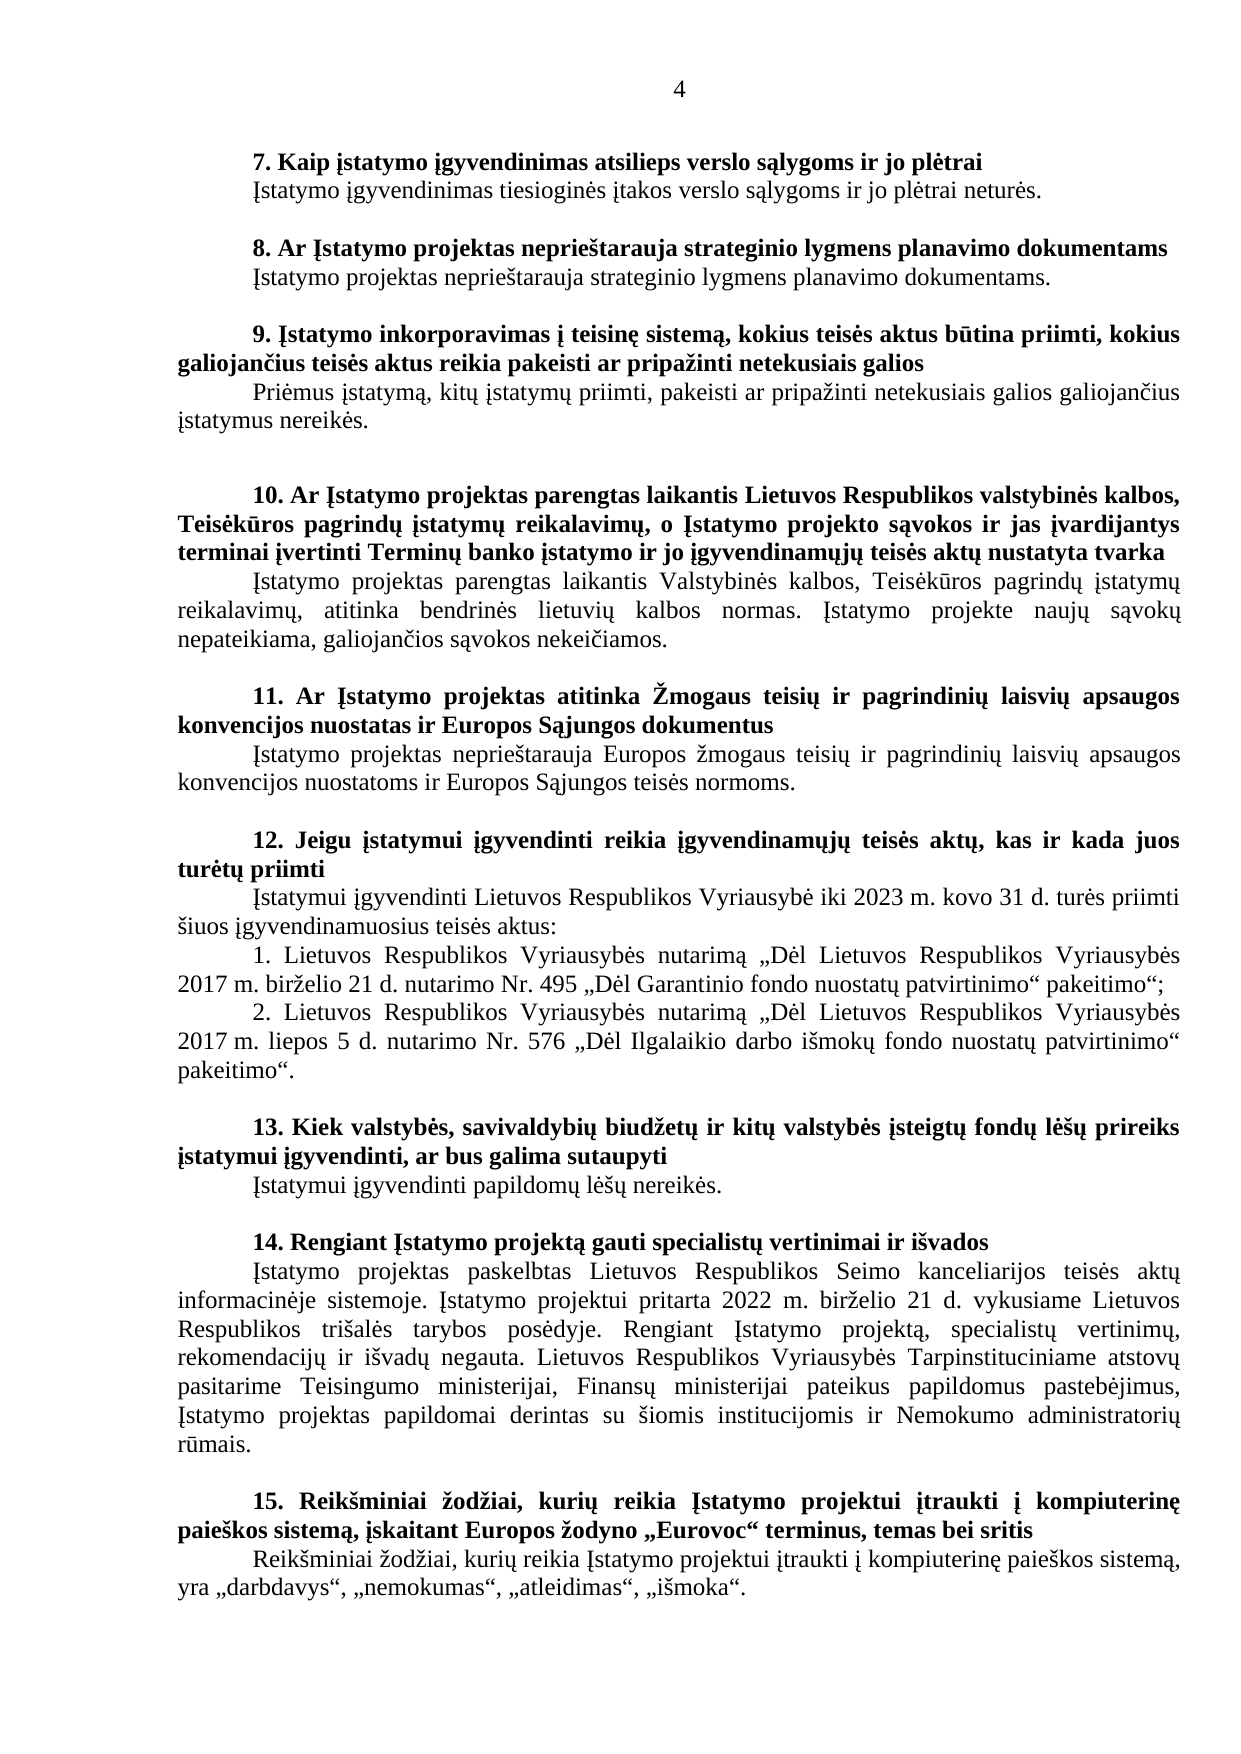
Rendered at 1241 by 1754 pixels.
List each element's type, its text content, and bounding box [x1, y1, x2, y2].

text Įstatymo projektas paskelbtas Lietuvos Respublikos Seimo kanceliarijos teisės aktų informacinėje sistemoje. Įstatymo projektui pritarta 2022 m. birželio 21 d. vykusiame Lietuvos Respublikos trišalės tarybos posėdyje. Rengiant Įstatymo projektą, specialistų vertinimų, rekomendacijų ir išvadų negauta. Lietuvos Respublikos Vyriausybės Tarpinstituciniame atstovų pasitarime Teisingumo ministerijai, Finansų ministerijai pateikus papildomus pastebėjimus, Įstatymo projektas papildomai derintas su šiomis institucijomis ir Nemokumo administratorių rūmais. [177, 1256, 1181, 1457]
text Priėmus įstatymą, kitų įstatymų priimti, pakeisti ar pripažinti netekusiais galios galiojančius įstatymus nereikės. [177, 377, 1181, 434]
text Įstatymo įgyvendinimas tiesioginės įtakos verslo sąlygoms ir jo plėtrai neturės. [177, 176, 1181, 204]
text 7. Kaip įstatymo įgyvendinimas atsilieps verslo sąlygoms ir jo plėtrai [177, 147, 1181, 176]
text 11. Ar Įstatymo projektas atitinka Žmogaus teisių ir pagrindinių laisvių apsaugos konvencijos nuostatas ir Europos Sąjungos dokumentus [177, 681, 1181, 739]
text 1. Lietuvos Respublikos Vyriausybės nutarimą „Dėl Lietuvos Respublikos Vyriausybės 2017 m. birželio 21 d. nutarimo Nr. 495 „Dėl Garantinio fondo nuostatų patvirtinimo“ pakeitimo“; [177, 940, 1181, 997]
text Reikšminiai žodžiai, kurių reikia Įstatymo projektui įtraukti į kompiuterinę paieškos sistemą, yra „darbdavys“, „nemokumas“, „atleidimas“, „išmoka“. [177, 1544, 1181, 1601]
text 15. Reikšminiai žodžiai, kurių reikia Įstatymo projektui įtraukti į kompiuterinę paieškos sistemą, įskaitant Europos žodyno „Eurovoc“ terminus, temas bei sritis [177, 1486, 1181, 1544]
text Įstatymo projektas parengtas laikantis Valstybinės kalbos, Teisėkūros pagrindų įstatymų reikalavimų, atitinka bendrinės lietuvių kalbos normas. Įstatymo projekte naujų sąvokų nepateikiama, galiojančios sąvokos nekeičiamos. [177, 566, 1181, 652]
text 13. Kiek valstybės, savivaldybių biudžetų ir kitų valstybės įsteigtų fondų lėšų prireiks įstatymui įgyvendinti, ar bus galima sutaupyti [177, 1112, 1181, 1170]
text 14. Rengiant Įstatymo projektą gauti specialistų vertinimai ir išvados [177, 1227, 1181, 1256]
text Įstatymui įgyvendinti Lietuvos Respublikos Vyriausybė iki 2023 m. kovo 31 d. turės priimti šiuos įgyvendinamuosius teisės aktus: [177, 882, 1181, 940]
text Įstatymui įgyvendinti papildomų lėšų nereikės. [177, 1170, 1181, 1199]
text Įstatymo projektas neprieštarauja Europos žmogaus teisių ir pagrindinių laisvių apsaugos konvencijos nuostatoms ir Europos Sąjungos teisės normoms. [177, 739, 1181, 796]
text 8. Ar Įstatymo projektas neprieštarauja strateginio lygmens planavimo dokumentams [177, 233, 1181, 262]
text 2. Lietuvos Respublikos Vyriausybės nutarimą „Dėl Lietuvos Respublikos Vyriausybės 2017 m. liepos 5 d. nutarimo Nr. 576 „Dėl Ilgalaikio darbo išmokų fondo nuostatų patvirtinimo“ pakeitimo“. [177, 997, 1181, 1084]
text 12. Jeigu įstatymui įgyvendinti reikia įgyvendinamųjų teisės aktų, kas ir kada juos turėtų priimti [177, 825, 1181, 882]
text Įstatymo projektas neprieštarauja strateginio lygmens planavimo dokumentams. [177, 262, 1181, 291]
text 9. Įstatymo inkorporavimas į teisinę sistemą, kokius teisės aktus būtina priimti, kokius galiojančius teisės aktus reikia pakeisti ar pripažinti netekusiais galios [177, 319, 1181, 377]
text 10. Ar Įstatymo projektas parengtas laikantis Lietuvos Respublikos valstybinės kalbos, Teisėkūros pagrindų įstatymų reikalavimų, o Įstatymo projekto sąvokos ir jas įvardijantys terminai įvertinti Terminų banko įstatymo ir jo įgyvendinamųjų teisės aktų nustatyta tvarka [177, 480, 1181, 566]
